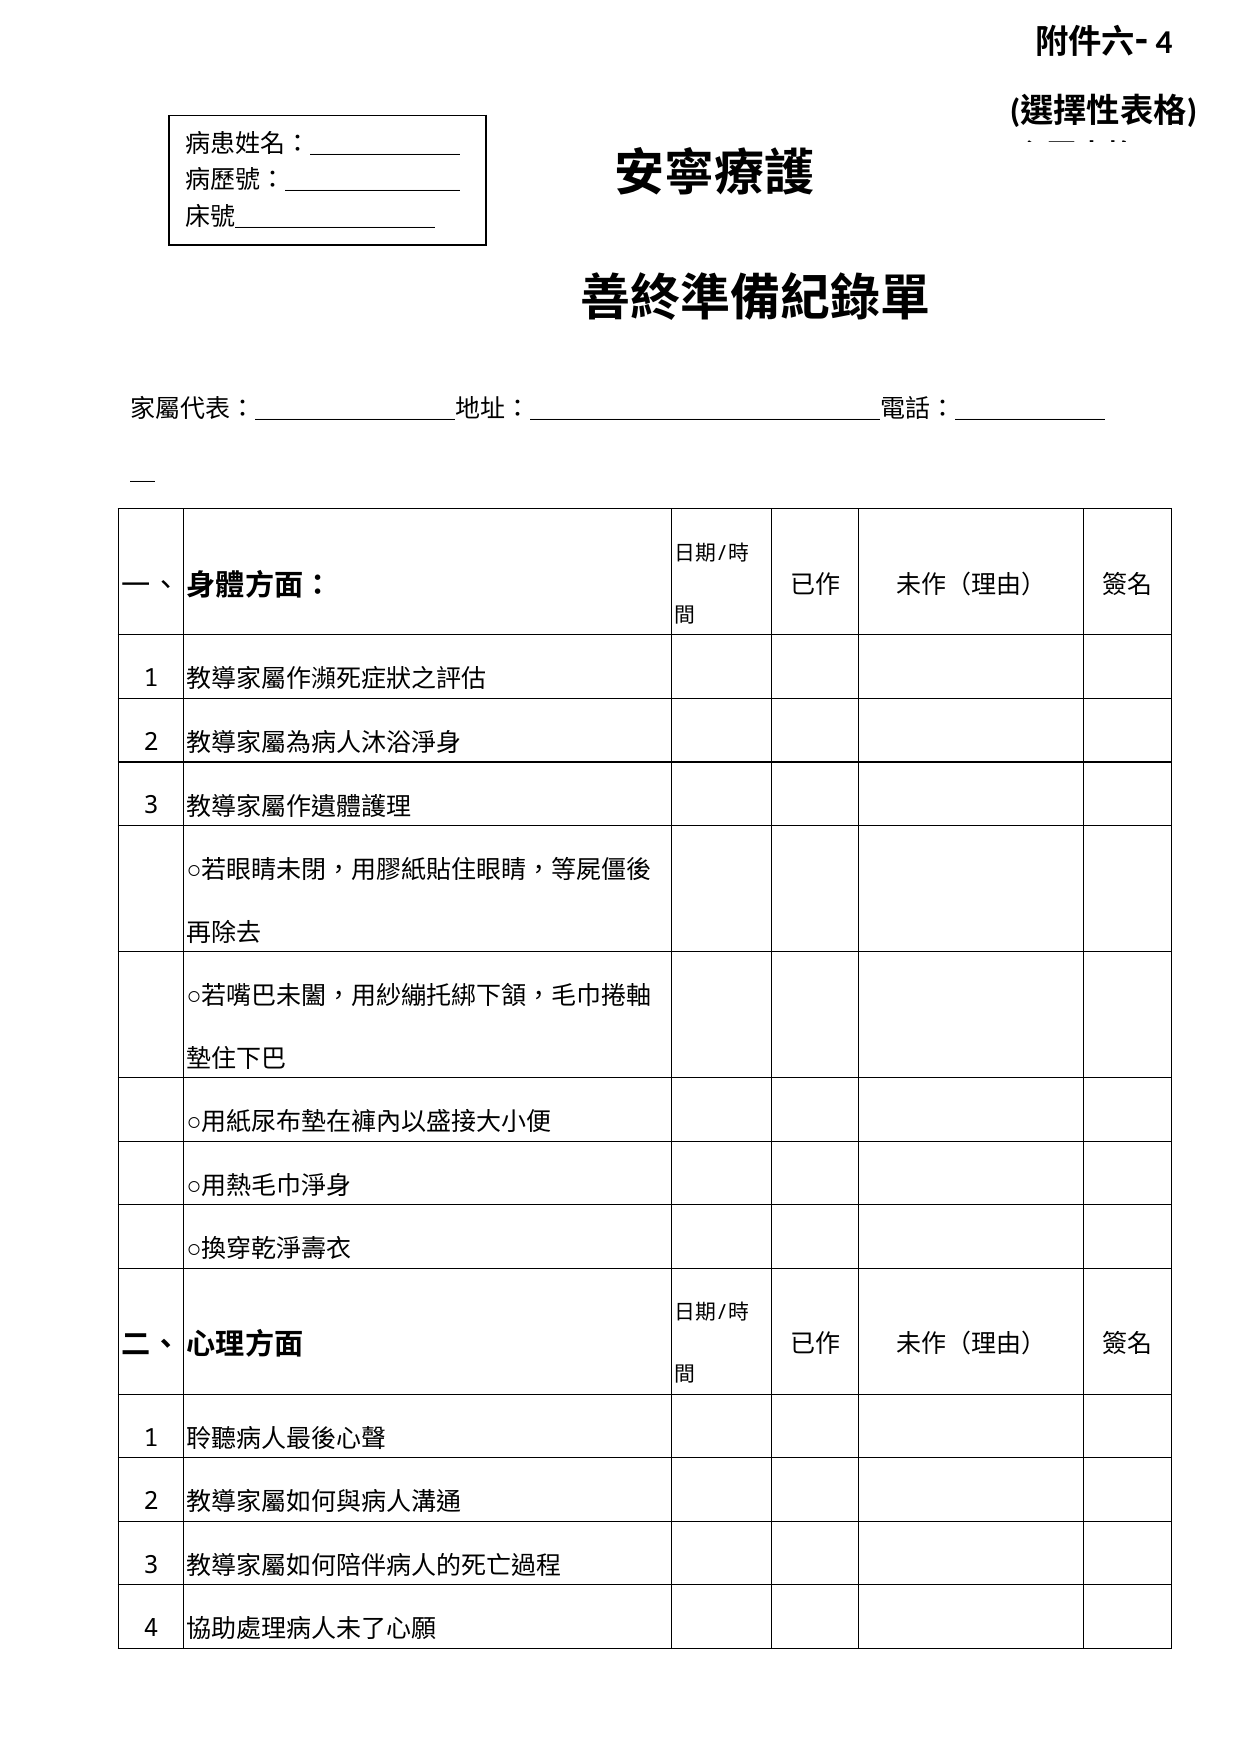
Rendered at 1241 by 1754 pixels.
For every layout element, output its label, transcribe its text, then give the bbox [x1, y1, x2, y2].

table_cell [772, 1205, 858, 1268]
table_cell [859, 952, 1083, 1077]
table_cell [119, 1142, 183, 1204]
table_cell ○若眼睛未閉，用膠紙貼住眼睛，等屍僵後再除去 [184, 826, 671, 951]
table_cell [1084, 635, 1171, 698]
text 病患姓名：＿＿＿＿＿＿ [185, 123, 470, 160]
text 床號＿＿＿＿＿＿＿＿ [185, 196, 470, 232]
table_cell [1084, 1078, 1171, 1141]
table_cell [1084, 1458, 1171, 1521]
table_cell ○用熱毛巾淨身 [184, 1142, 671, 1204]
table_header 日期/時間 [672, 509, 771, 634]
table_cell 心理方面 [184, 1269, 671, 1394]
table_cell 協助處理病人未了心願 [184, 1585, 671, 1648]
table_cell 1 [119, 1395, 183, 1457]
table_header 簽名 [1084, 509, 1171, 634]
table_cell ○用紙尿布墊在褲內以盛接大小便 [184, 1078, 671, 1141]
table_cell [772, 1142, 858, 1204]
table_cell ○換穿乾淨壽衣 [184, 1205, 671, 1268]
table_header 身體方面： [184, 509, 671, 634]
table_cell [1084, 1585, 1171, 1648]
table_cell [772, 1078, 858, 1141]
table_cell [859, 1142, 1083, 1204]
table_cell [1084, 1142, 1171, 1204]
table_cell [1084, 763, 1171, 825]
text 善終準備紀錄單 [581, 221, 1122, 346]
table_header 一、 [119, 509, 183, 634]
text [170, 116, 485, 244]
table_cell [859, 699, 1083, 761]
text 家屬代表：＿＿＿＿＿＿＿＿地址：＿＿＿＿＿＿＿＿＿＿＿＿＿＿電話：＿＿＿＿＿＿＿ [131, 364, 1122, 489]
table_cell [672, 635, 771, 698]
table_cell [1084, 1522, 1171, 1584]
table_cell [672, 1142, 771, 1204]
text (選擇性表格) [1009, 83, 1211, 132]
table_header 未作（理由） [859, 509, 1083, 634]
table_cell [859, 1078, 1083, 1141]
table_cell [772, 1522, 858, 1584]
table_cell [1084, 826, 1171, 951]
table_cell 日期/時間 [672, 1269, 771, 1394]
table_cell 2 [119, 1458, 183, 1521]
table_cell [1084, 1395, 1171, 1457]
table_cell [859, 1585, 1083, 1648]
table_cell [772, 699, 858, 761]
table_cell [772, 1458, 858, 1521]
table_cell [859, 1205, 1083, 1268]
table_cell [119, 826, 183, 951]
table_cell [672, 952, 771, 1077]
table_cell 已作 [772, 1269, 858, 1394]
table_cell [672, 763, 771, 825]
table_cell [772, 635, 858, 698]
table_cell [772, 826, 858, 951]
text 附件六- 4 [1035, 13, 1190, 64]
table_cell [859, 1395, 1083, 1457]
table_cell [1084, 699, 1171, 761]
table_cell [772, 763, 858, 825]
table_cell 教導家屬如何與病人溝通 [184, 1458, 671, 1521]
table_cell [772, 952, 858, 1077]
table_cell 二、 [119, 1269, 183, 1394]
table_cell [1084, 1205, 1171, 1268]
table_cell [672, 1205, 771, 1268]
table_cell 教導家屬作瀕死症狀之評估 [184, 635, 671, 698]
table_cell [859, 763, 1083, 825]
table_cell [119, 1078, 183, 1141]
table_cell [672, 826, 771, 951]
table_cell [859, 826, 1083, 951]
text 病歷號：＿＿＿＿＿＿＿ [185, 160, 470, 196]
table_cell [672, 1395, 771, 1457]
table_cell [1084, 952, 1171, 1077]
text [101, 46, 486, 121]
table_cell [119, 1205, 183, 1268]
table_cell 4 [119, 1585, 183, 1648]
table_cell 未作（理由） [859, 1269, 1083, 1394]
table_cell [859, 1522, 1083, 1584]
table_cell 3 [119, 1522, 183, 1584]
table_cell 聆聽病人最後心聲 [184, 1395, 671, 1457]
table_header 已作 [772, 509, 858, 634]
table_cell 教導家屬如何陪伴病人的死亡過程 [184, 1522, 671, 1584]
table_cell 2 [119, 699, 183, 761]
table_cell ○若嘴巴未闔，用紗繃托綁下頷，毛巾捲軸墊住下巴 [184, 952, 671, 1077]
table_cell [772, 1585, 858, 1648]
table_cell [859, 1458, 1083, 1521]
table_cell 教導家屬為病人沐浴淨身 [184, 699, 671, 761]
table_cell 教導家屬作遺體護理 [184, 763, 671, 825]
table_cell [672, 1585, 771, 1648]
table_cell [119, 952, 183, 1077]
text (必要表格) [1009, 132, 1211, 141]
table_cell [672, 1078, 771, 1141]
table_cell 簽名 [1084, 1269, 1171, 1394]
table_cell [672, 1522, 771, 1584]
table_cell 1 [119, 635, 183, 698]
table_cell 3 [119, 763, 183, 825]
table_cell [672, 699, 771, 761]
table_cell [859, 635, 1083, 698]
table_cell [672, 1458, 771, 1521]
table_cell [772, 1395, 858, 1457]
text 安寧療護 [581, 6, 1226, 221]
